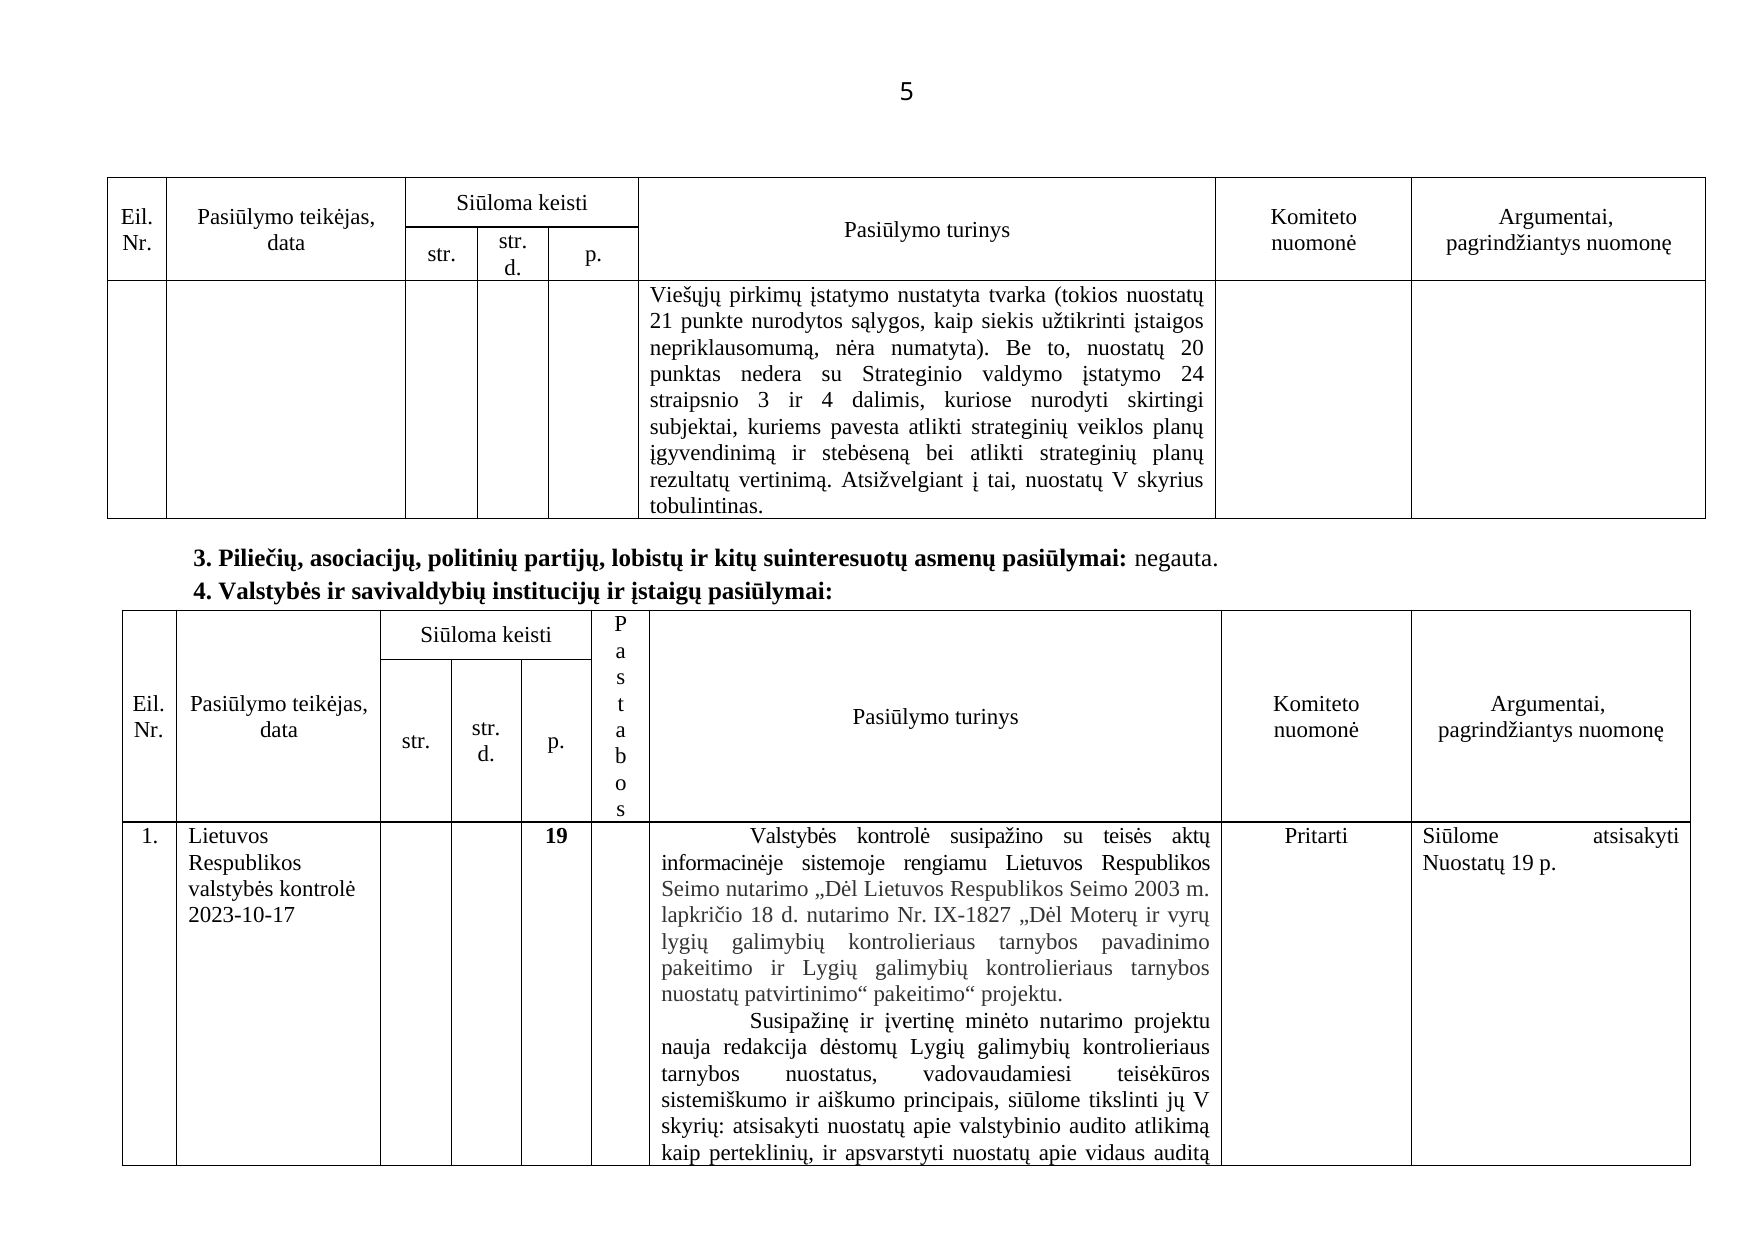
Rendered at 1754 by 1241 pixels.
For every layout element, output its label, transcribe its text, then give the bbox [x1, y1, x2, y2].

table_cell [406, 281, 477, 518]
table_cell [108, 281, 166, 518]
table_cell Pritarti [1222, 823, 1411, 1165]
table_cell [549, 281, 638, 518]
table_cell [167, 281, 405, 518]
table_cell [1216, 281, 1411, 518]
table_cell [381, 823, 451, 1165]
table_cell str. [406, 228, 477, 280]
table_header Siūloma keisti [406, 178, 638, 226]
table_header Pasiūlymo teikėjas, data [177, 611, 380, 821]
table_header Pasiūlymo turinys [650, 611, 1221, 821]
table_header Komiteto nuomonė [1216, 178, 1411, 280]
table_cell [592, 823, 649, 1165]
table_cell [478, 281, 548, 518]
table_cell 19 [522, 823, 591, 1165]
table_cell str. d. [478, 228, 548, 280]
table_cell [452, 823, 521, 1165]
table_cell p. [522, 660, 591, 821]
table_cell Siūlome atsisakyti Nuostatų 19 p. [1412, 823, 1690, 1165]
table_cell Valstybės kontrolė susipažino su teisės aktų informacinėje sistemoje rengiamu Lietuvos Respublikos Seimo nutarimo „Dėl Lietuvos Respublikos Seimo 2003 m. lapkričio 18 d. nutarimo Nr. IX-1827 „Dėl Moterų ir vyrų lygių galimybių kontrolieriaus tarnybos pavadinimo pakeitimo ir Lygių galimybių kontrolieriaus tarnybos nuostatų patvirtinimo“ pakeitimo“ projektu. Susipažinę ir įvertinę minėto nutarimo projektu nauja redakcija dėstomų Lygių galimybių kontrolieriaus tarnybos nuostatus, vadovaudamiesi teisėkūros sistemiškumo ir aiškumo principais, siūlome tikslinti jų V skyrių: atsisakyti nuostatų apie valstybinio audito atlikimą kaip perteklinių, ir apsvarstyti nuostatų apie vidaus auditą [650, 823, 1221, 1165]
table_cell [1412, 281, 1705, 518]
table_header Eil. Nr. [108, 178, 166, 280]
table_header Eil. Nr. [123, 611, 176, 821]
table_header Komiteto nuomonė [1222, 611, 1411, 821]
table_cell str. [381, 660, 451, 821]
subtitle 3. Piliečių, asociacijų, politinių partijų, lobistų ir kitų suinteresuotų asmenų pasiūlymai: negauta. [118, 543, 1695, 572]
subtitle 4. Valstybės ir savivaldybių institucijų ir įstaigų pasiūlymai: [118, 576, 1695, 605]
table_cell Viešųjų pirkimų įstatymo nustatyta tvarka (tokios nuostatų 21 punkte nurodytos sąlygos, kaip siekis užtikrinti įstaigos nepriklausomumą, nėra numatyta). Be to, nuostatų 20 punktas nedera su Strateginio valdymo įstatymo 24 straipsnio 3 ir 4 dalimis, kuriose nurodyti skirtingi subjektai, kuriems pavesta atlikti strateginių veiklos planų įgyvendinimą ir stebėseną bei atlikti strateginių planų rezultatų vertinimą. Atsižvelgiant į tai, nuostatų V skyrius tobulintinas. [639, 281, 1215, 518]
table_header Pastabos [592, 611, 649, 821]
table_header Argumentai, pagrindžiantys nuomonę [1412, 611, 1690, 821]
table_cell 1. [123, 823, 176, 1165]
table_cell p. [549, 228, 638, 280]
table_cell str. d. [452, 660, 521, 821]
table_header Argumentai, pagrindžiantys nuomonę [1412, 178, 1705, 280]
table_header Siūloma keisti [381, 611, 591, 659]
table_header Pasiūlymo turinys [639, 178, 1215, 280]
table_cell Lietuvos Respublikos valstybės kontrolė 2023-10-17 [177, 823, 380, 1165]
table_header Pasiūlymo teikėjas, data [167, 178, 405, 280]
